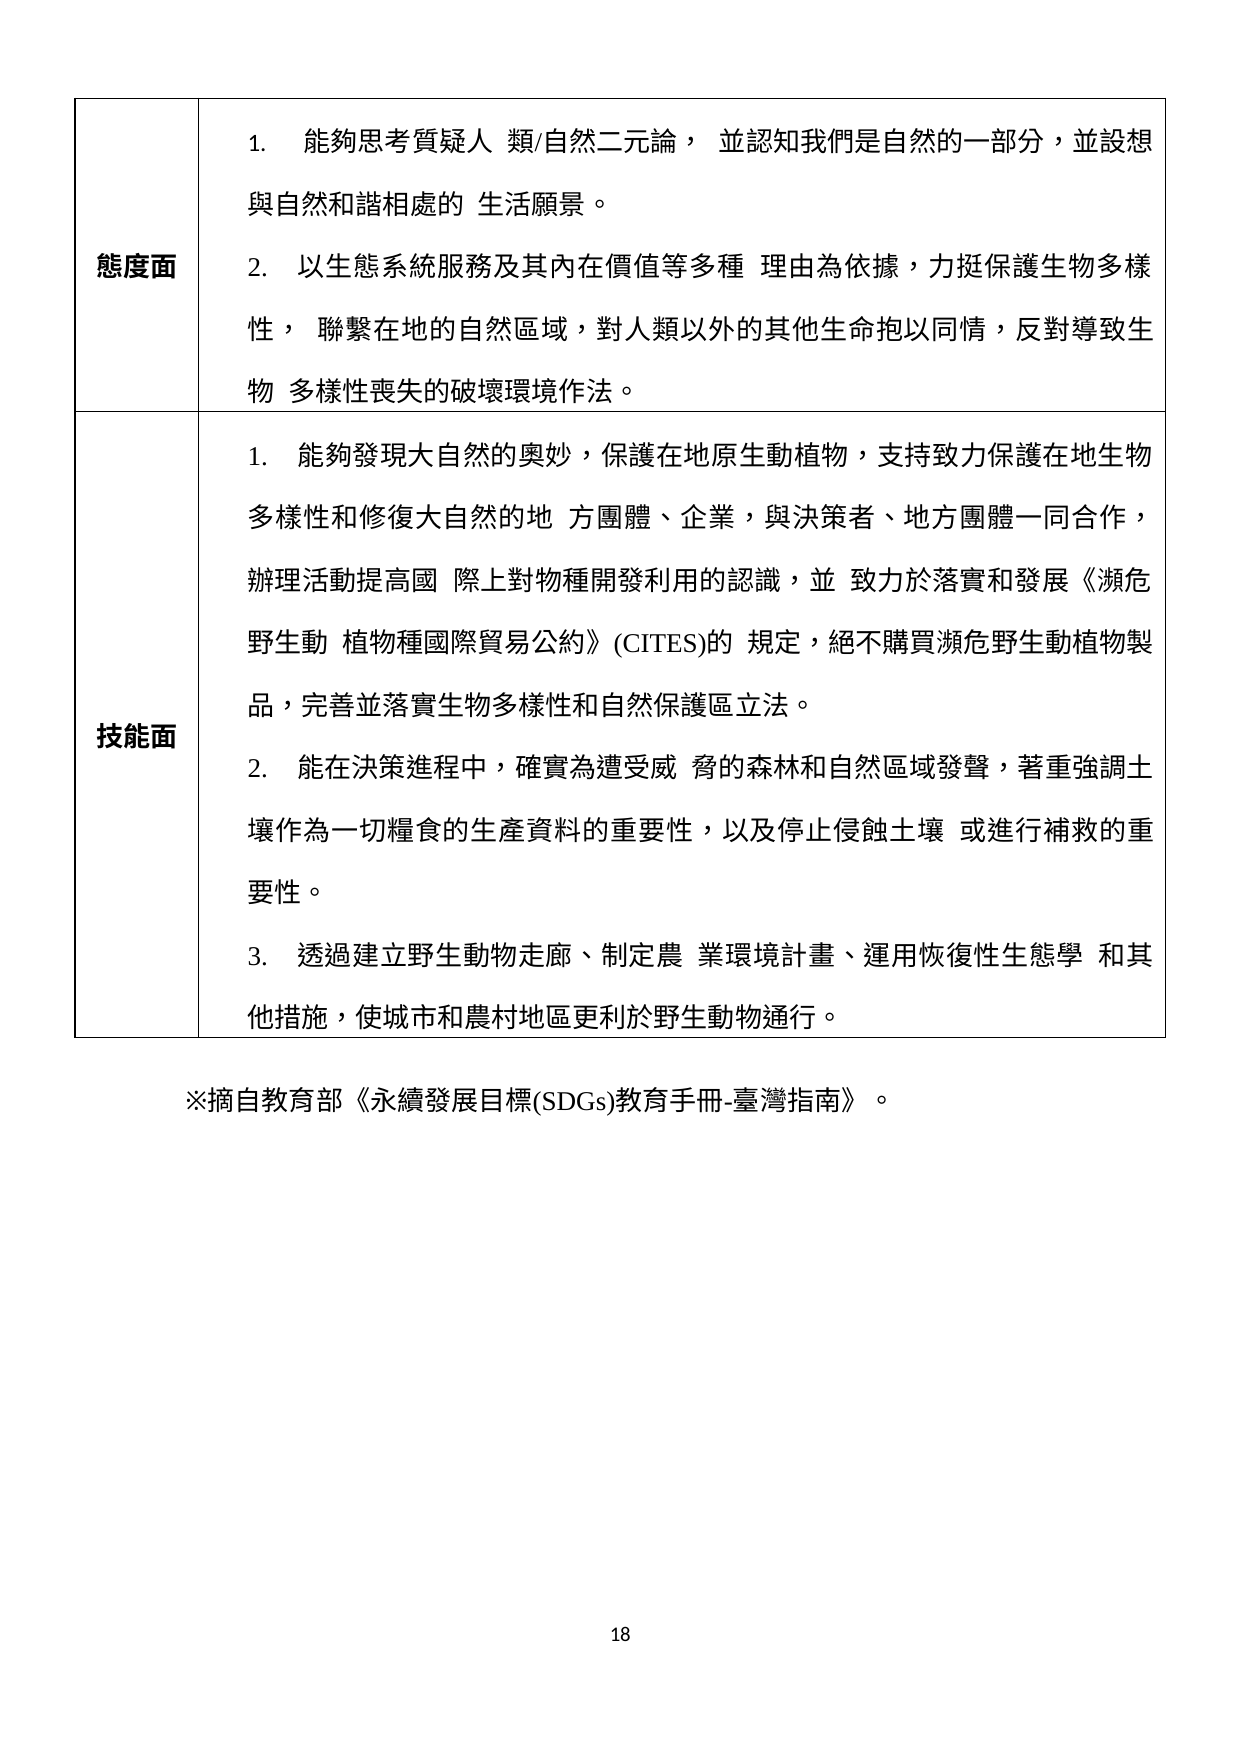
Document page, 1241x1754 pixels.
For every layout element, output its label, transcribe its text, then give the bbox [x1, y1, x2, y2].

table_cell 能夠思考質疑人 類/自然二元論， 並認知我們是自然的一部分，並設想 與自然和諧相處的 生活願景。 以生態系統服務及其內在價值等多種 理由為依據，力挺保護生物多樣性， 聯繫在地的自然區域，對人類以外的其他生命抱以同情，反對導致生物 多樣性喪失的破壞環境作法。 [199, 99, 1165, 411]
table_cell 態度面 [76, 99, 198, 411]
table_cell 能夠發現大自然的奧妙，保護在地原生動植物，支持致力保護在地生物多樣性和修復大自然的地 方團體、企業，與決策者、地方團體一同合作，辦理活動提高國 際上對物種開發利用的認識，並 致力於落實和發展《瀕危野生動 植物種國際貿易公約》(CITES)的 規定，絕不購買瀕危野生動植物製品，完善並落實生物多樣性和自然保護區立法。 能在決策進程中，確實為遭受威 脅的森林和自然區域發聲，著重強調土壤作為一切糧食的生產資料的重要性，以及停止侵蝕土壤 或進行補救的重要性。 透過建立野生動物走廊、制定農 業環境計畫、運用恢復性生態學 和其他措施，使城市和農村地區更利於野生動物通行。 [199, 412, 1165, 1037]
table_cell 技能面 [76, 412, 198, 1037]
text ※摘自教育部《永續發展目標(SDGs)教育手冊-臺灣指南》。 [185, 1057, 1165, 1119]
